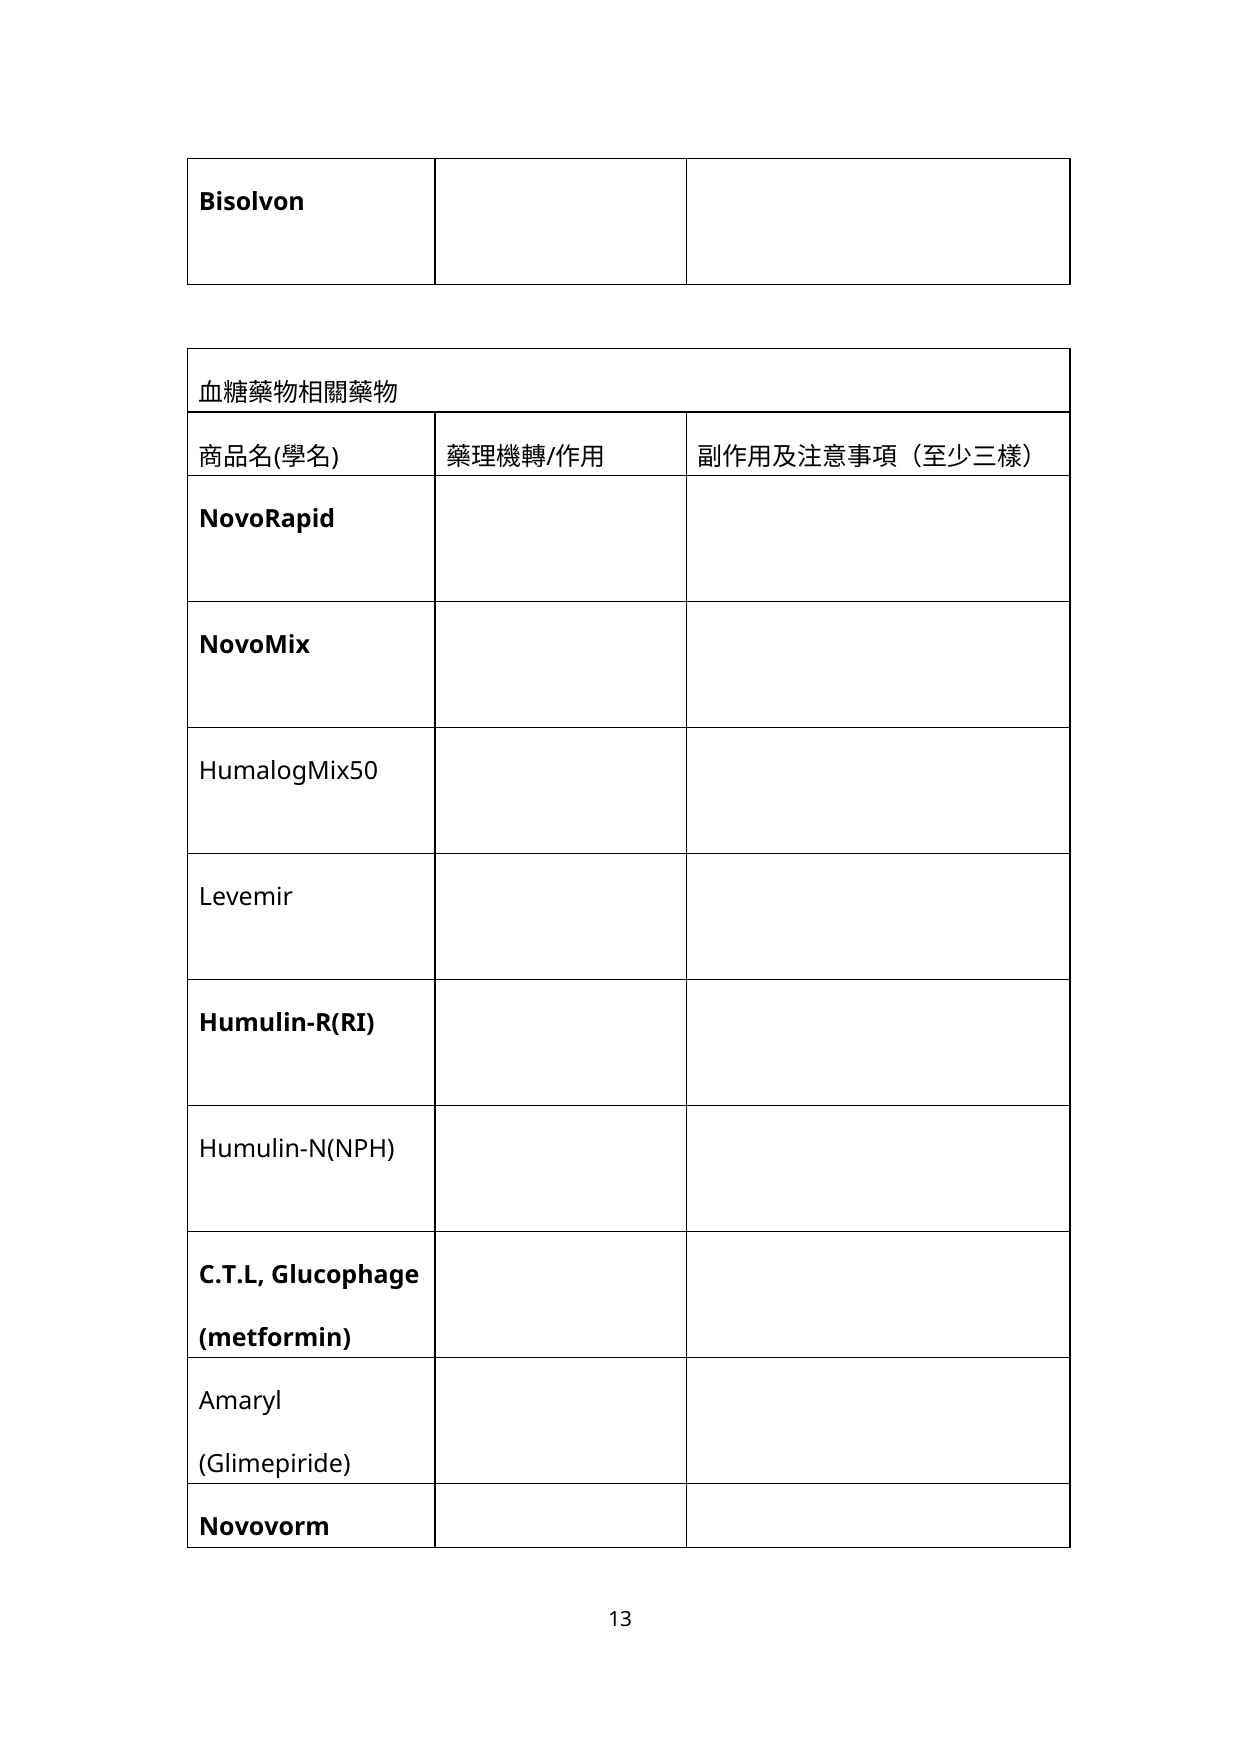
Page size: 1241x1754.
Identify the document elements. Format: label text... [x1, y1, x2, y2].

table_cell [687, 159, 1069, 284]
table_cell Humulin-R(RI) [188, 980, 434, 1105]
table_cell [436, 476, 686, 601]
table_cell HumalogMix50 [188, 728, 434, 853]
table_cell [687, 854, 1069, 979]
table_cell 藥理機轉/作用 [436, 413, 686, 475]
table_cell [687, 1232, 1069, 1357]
table_cell [436, 1106, 686, 1231]
table_cell Levemir [188, 854, 434, 979]
table_cell [687, 476, 1069, 601]
table_cell [687, 1358, 1069, 1483]
table_cell [687, 1484, 1069, 1547]
table_cell Novovorm [188, 1484, 434, 1547]
table_cell 商品名(學名) [188, 413, 434, 475]
table_cell 副作用及注意事項（至少三樣） [687, 413, 1069, 475]
table_cell [436, 728, 686, 853]
table_cell [687, 1106, 1069, 1231]
table_cell [436, 1484, 686, 1547]
table_cell [436, 602, 686, 727]
table_cell Amaryl (Glimepiride) [188, 1358, 434, 1483]
table_cell [436, 980, 686, 1105]
table_cell [687, 728, 1069, 853]
table_cell NovoMix [188, 602, 434, 727]
table_cell [687, 980, 1069, 1105]
table_cell [436, 159, 686, 284]
table_cell [436, 1232, 686, 1357]
table_cell [687, 602, 1069, 727]
table_cell Humulin-N(NPH) [188, 1106, 434, 1231]
table_cell Bisolvon [188, 159, 434, 284]
table_cell [436, 854, 686, 979]
table_cell NovoRapid [188, 476, 434, 601]
table_cell [436, 1358, 686, 1483]
table_cell C.T.L, Glucophage (metformin) [188, 1232, 434, 1357]
table_header 血糖藥物相關藥物 [188, 349, 1069, 411]
